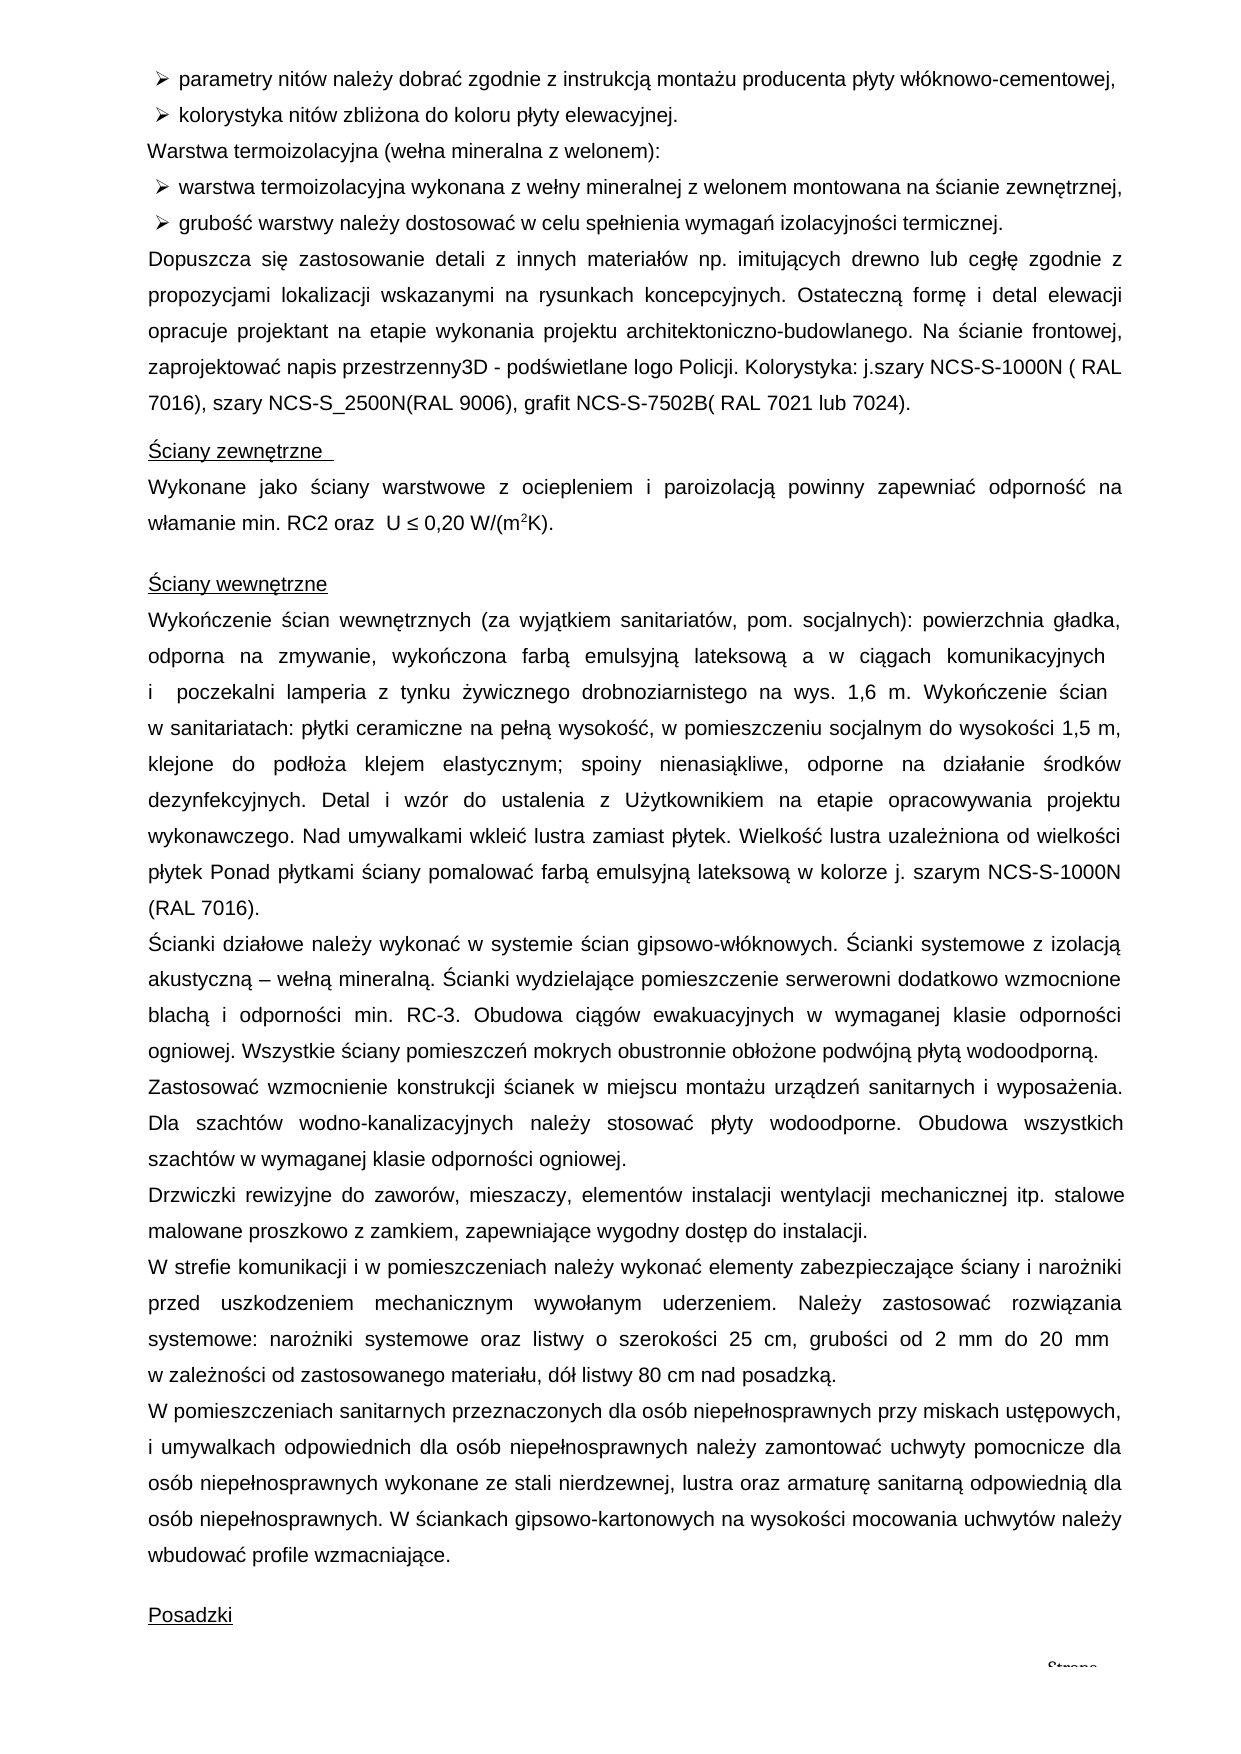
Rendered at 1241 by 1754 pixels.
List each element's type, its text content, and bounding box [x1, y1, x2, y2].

text Zastosować wzmocnienie konstrukcji ścianek w miejscu montażu urządzeń sanitarnych i wyposażenia. Dla szachtów wodno-kanalizacyjnych należy stosować płyty wodoodporne. Obudowa wszystkich szachtów w wymaganej klasie odporności ogniowej. [148, 1075, 1124, 1171]
text Ściany wewnętrzne [148, 572, 1136, 596]
list kolorystyka nitów zbliżona do koloru płyty elewacyjnej. [154, 103, 1124, 127]
list grubość warstwy należy dostosować w celu spełnienia wymagań izolacyjności termicznej. [154, 211, 1124, 235]
list parametry nitów należy dobrać zgodnie z instrukcją montażu producenta płyty włóknowo-cementowej, [154, 67, 1124, 91]
text Drzwiczki rewizyjne do zaworów, mieszaczy, elementów instalacji wentylacji mechanicznej itp. stalowe malowane proszkowo z zamkiem, zapewniające wygodny dostęp do instalacji. [148, 1183, 1125, 1243]
text W pomieszczeniach sanitarnych przeznaczonych dla osób niepełnosprawnych przy miskach ustępowych, i umywalkach odpowiednich dla osób niepełnosprawnych należy zamontować uchwyty pomocnicze dla osób niepełnosprawnych wykonane ze stali nierdzewnej, lustra oraz armaturę sanitarną odpowiednią dla osób niepełnosprawnych. W ściankach gipsowo-kartonowych na wysokości mocowania uchwytów należy wbudować profile wzmacniające. [148, 1399, 1123, 1566]
text Ściany zewnętrzne [148, 439, 1124, 463]
text Wykonane jako ściany warstwowe z ociepleniem i paroizolacją powinny zapewniać odporność na włamanie min. RC2 oraz U ≤ 0,20 W/(m2K). [148, 475, 1124, 535]
text Ścianki działowe należy wykonać w systemie ścian gipsowo-włóknowych. Ścianki systemowe z izolacją akustyczną – wełną mineralną. Ścianki wydzielające pomieszczenie serwerowni dodatkowo wzmocnione blachą i odporności min. RC-3. Obudowa ciągów ewakuacyjnych w wymaganej klasie odporności ogniowej. Wszystkie ściany pomieszczeń mokrych obustronnie obłożone podwójną płytą wodoodporną. [148, 931, 1122, 1063]
text Wykończenie ścian wewnętrznych (za wyjątkiem sanitariatów, pom. socjalnych): powierzchnia gładka, odporna na zmywanie, wykończona farbą emulsyjną lateksową a w ciągach komunikacyjnych i poczekalni lamperia z tynku żywicznego drobnoziarnistego na wys. 1,6 m. Wykończenie ścian w sanitariatach: płytki ceramiczne na pełną wysokość, w pomieszczeniu socjalnym do wysokości 1,5 m, klejone do podłoża klejem elastycznym; spoiny nienasiąkliwe, odporne na działanie środków dezynfekcyjnych. Detal i wzór do ustalenia z Użytkownikiem na etapie opracowywania projektu wykonawczego. Nad umywalkami wkleić lustra zamiast płytek. Wielkość lustra uzależniona od wielkości płytek Ponad płytkami ściany pomalować farbą emulsyjną lateksową w kolorze j. szarym NCS-S-1000N (RAL 7016). [148, 608, 1122, 919]
text Posadzki [148, 1603, 1136, 1627]
text Dopuszcza się zastosowanie detali z innych materiałów np. imitujących drewno lub cegłę zgodnie z propozycjami lokalizacji wskazanymi na rysunkach koncepcyjnych. Ostateczną formę i detal elewacji opracuje projektant na etapie wykonania projektu architektoniczno-budowlanego. Na ścianie frontowej, zaprojektować napis przestrzenny3D - podświetlane logo Policji. Kolorystyka: j.szary NCS-S-1000N ( RAL 7016), szary NCS-S_2500N(RAL 9006), grafit NCS-S-7502B( RAL 7021 lub 7024). [148, 247, 1124, 415]
list warstwa termoizolacyjna wykonana z wełny mineralnej z welonem montowana na ścianie zewnętrznej, [154, 175, 1124, 199]
text W strefie komunikacji i w pomieszczeniach należy wykonać elementy zabezpieczające ściany i narożniki przed uszkodzeniem mechanicznym wywołanym uderzeniem. Należy zastosować rozwiązania systemowe: narożniki systemowe oraz listwy o szerokości 25 cm, grubości od 2 mm do 20 mm w zależności od zastosowanego materiału, dół listwy 80 cm nad posadzką. [148, 1255, 1122, 1387]
text Warstwa termoizolacyjna (wełna mineralna z welonem): [135, 139, 1124, 163]
